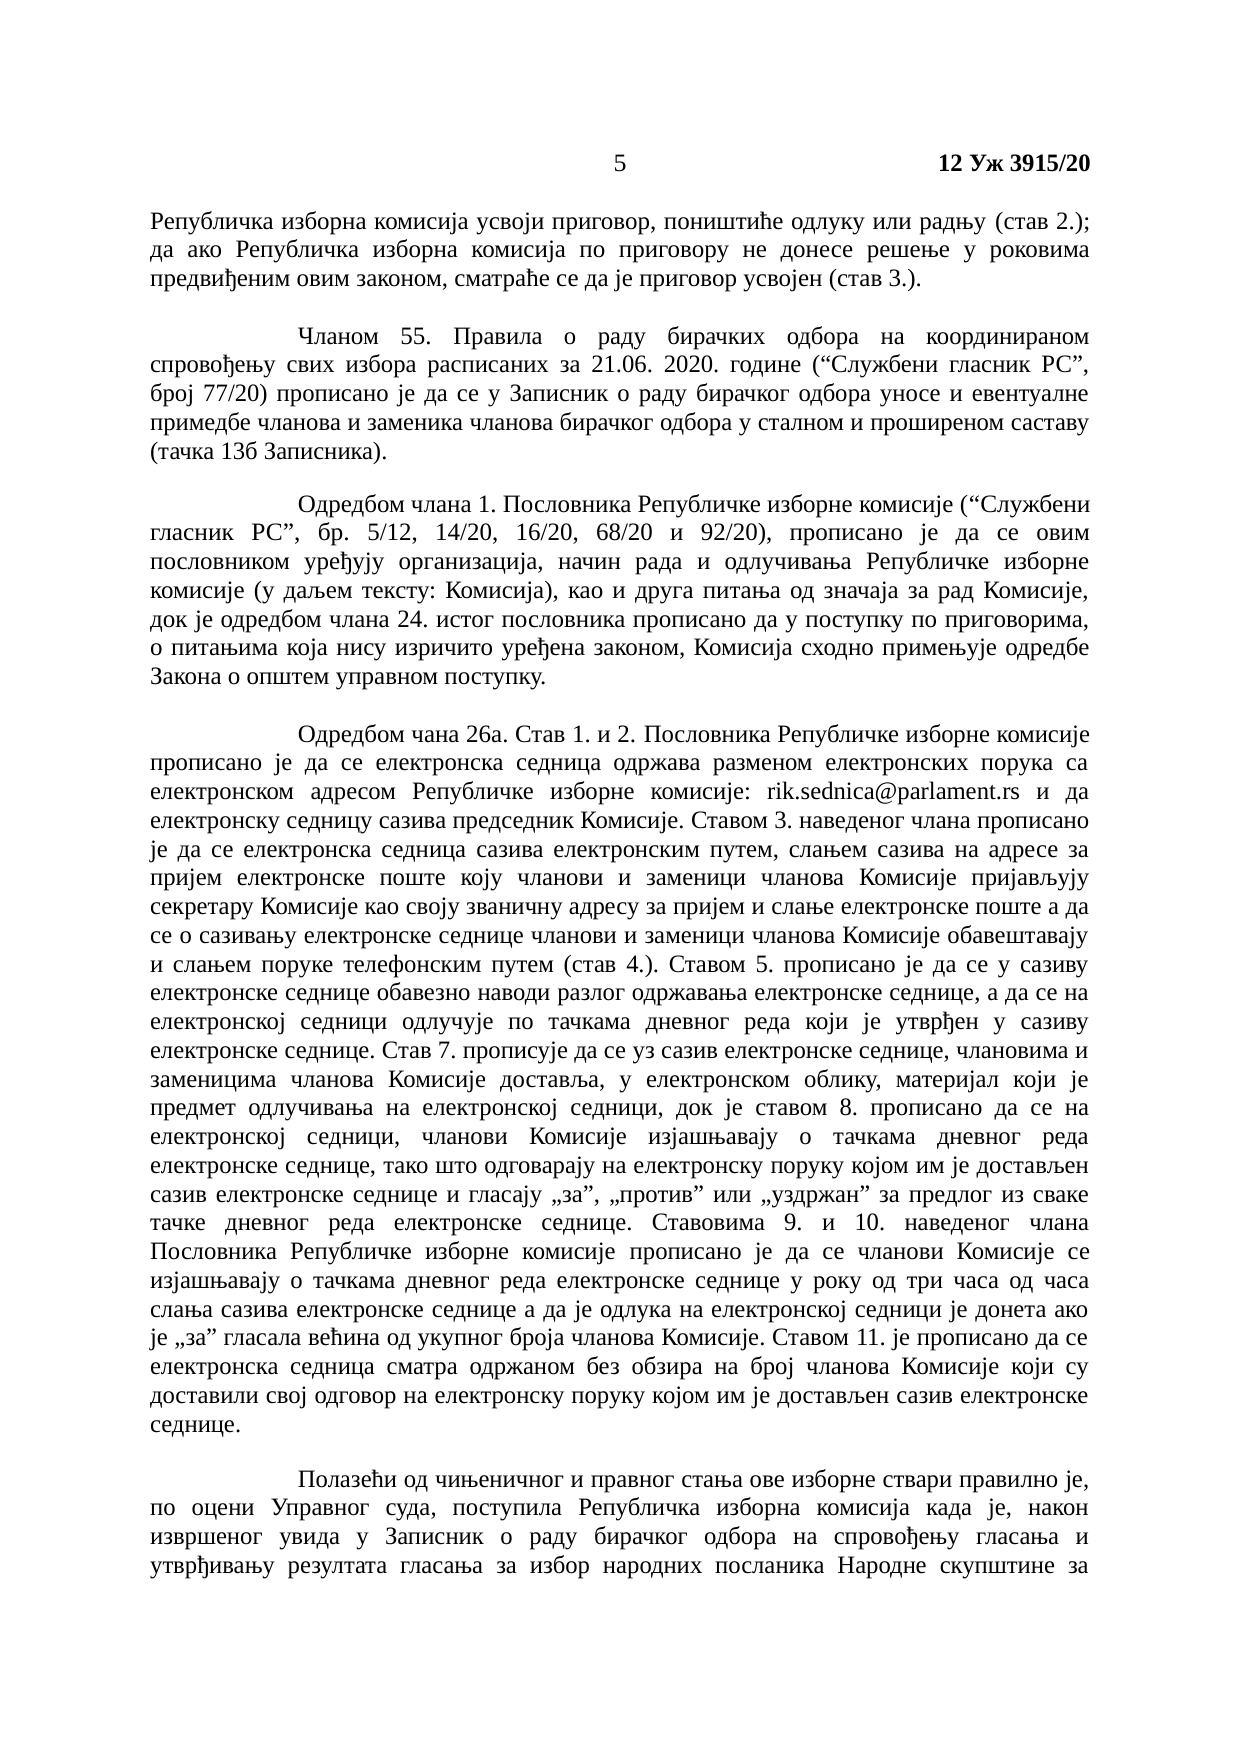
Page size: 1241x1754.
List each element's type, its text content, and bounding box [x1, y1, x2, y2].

text Републичка изборна комисија усвоји приговор, поништиће одлуку или радњу (став 2.); да ако Републичка изборна комисија по приговору не донесе решење у роковима предвиђеним овим законом, сматраће се да је приговор усвојен (став 3.). [150, 206, 1090, 292]
text Чланом 55. Правила о раду бирачких одбора на координираном спровођењу свих избора расписаних за 21.06. 2020. године (“Службени гласник РС”, број 77/20) прописано је да се у Записник о раду бирачког одбора уносе и евентуалне примедбе чланова и заменика чланова бирачког одбора у сталном и проширеном саставу (тачка 13б Записника). [150, 321, 1090, 464]
text Одредбом чана 26а. Став 1. и 2. Пословника Републичке изборне комисије прописано је да се електронска седница одржава разменом електронских порука са електронском адресом Републичке изборне комисије: rik.sednica@parlament.rs и да електронску седницу сазива председник Комисије. Ставом 3. наведеног члана прописано је да се електронска седница сазива електронским путем, слањем сазива на адресе за пријем електронске поште коју чланови и заменици чланова Комисије пријављују секретару Комисије као своју званичну адресу за пријем и слање електронске поште а да се о сазивању електронске седнице чланови и заменици чланова Комисије обавештавају и слањем поруке телефонским путем (став 4.). Ставом 5. прописано је да се у сазиву електронске седнице обавезно наводи разлог одржавања електронске седнице, а да се на електронској седници одлучује по тачкама дневног реда који је утврђен у сазиву електронске седнице. Став 7. прописује да се уз сазив електронске седнице, члановима и заменицима чланова Комисије доставља, у електронском облику, материјал који је предмет одлучивања на електронској седници, док је ставом 8. прописано да се на електронској седници, чланови Комисије изјашњавају о тачкама дневног реда електронске седнице, тако што одговарају на електронску поруку којом им је достављен сазив електронске седнице и гласају „за”, „против” или „уздржан” за предлог из сваке тачке дневног реда електронске седнице. Ставовима 9. и 10. наведеног члана Пословника Републичке изборне комисије прописано је да се чланови Комисије се изјашњавају о тачкама дневног реда електронске седнице у року од три часа од часа слања сазива електронске седнице а да је одлука на електронској седници је донета ако је „за” гласала већина од укупног броја чланова Комисије. Ставом 11. је прописано да се електронска седница сматра одржаном без обзира на број чланова Комисије који су доставили свој одговор на електронску поруку којом им је достављен сазив електронске седнице. [150, 719, 1090, 1437]
text Полазећи од чињеничног и правног стања ове изборне ствари правилно је, по оцени Управног суда, поступила Републичка изборна комисија када је, након извршеног увида у Записник о раду бирачког одбора на спровођењу гласања и утврђивању резултата гласања за избор народних посланика Народне скупштине за [150, 1464, 1090, 1579]
text Одредбом члана 1. Пословника Републичке изборне комисије (“Службени гласник РС”, бр. 5/12, 14/20, 16/20, 68/20 и 92/20), прописано је да се овим пословником уређују организација, начин рада и одлучивања Републичке изборне комисије (у даљем тексту: Комисија), као и друга питања од значаја за рад Комисије, док је одредбом члана 24. истог пословника прописано да у поступку по приговорима, о питањима која нису изричито уређена законом, Комисија сходно примењује одредбе Закона о општем управном поступку. [150, 489, 1090, 690]
